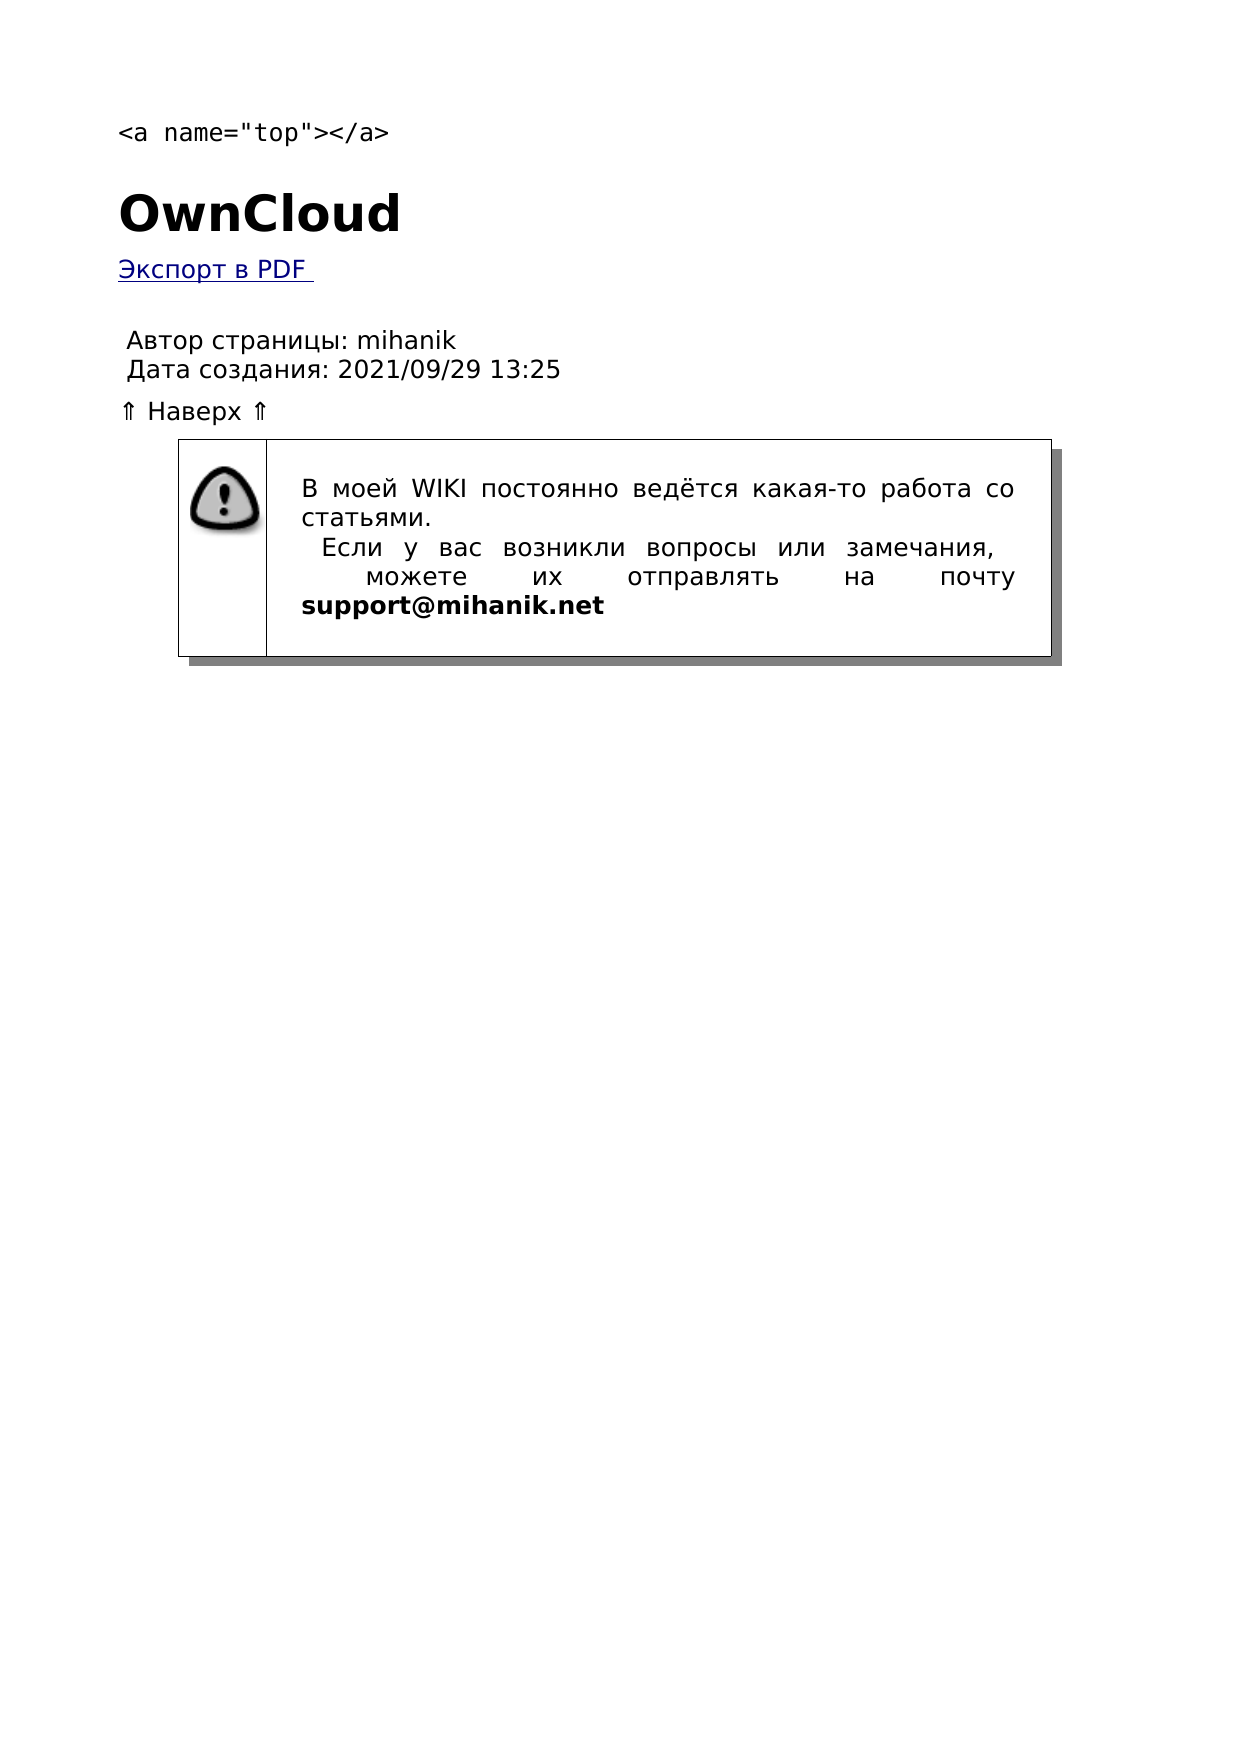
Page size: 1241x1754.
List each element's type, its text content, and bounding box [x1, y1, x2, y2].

subtitle OwnCloud [118, 185, 1122, 243]
picture [190, 462, 266, 538]
text Экспорт в PDF [118, 256, 1122, 285]
table_header В моей WIKI постоянно ведётся какая-то работа со статьями. Если у вас возникли вопросы или замечания, можете их отправлять на почту support@mihanik.net [267, 440, 1051, 656]
text <a name="top"></a> [118, 118, 1122, 147]
text ⇑ Наверх ⇑ [118, 397, 1122, 426]
table_header [179, 440, 266, 656]
text Автор страницы: mihanik Дата создания: 2021/09/29 13:25 [118, 297, 1122, 385]
